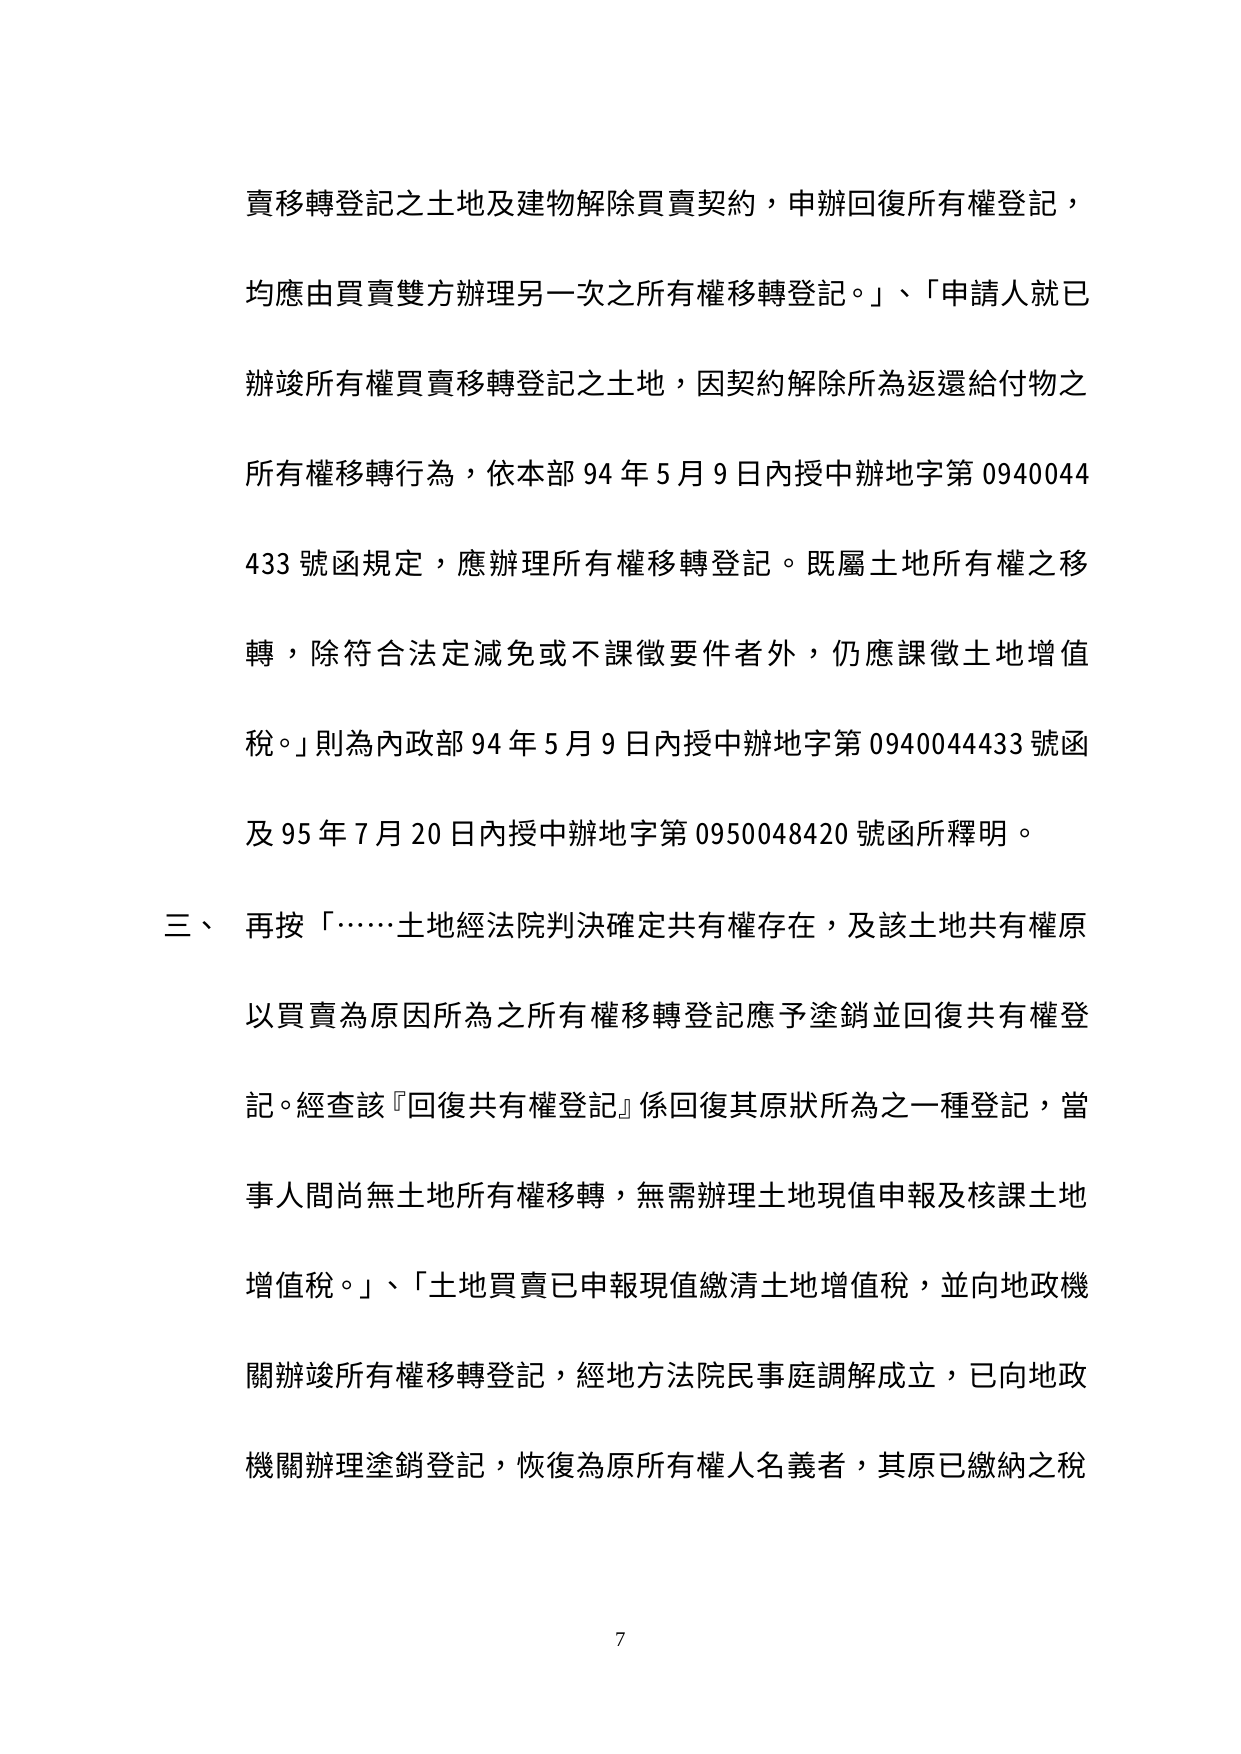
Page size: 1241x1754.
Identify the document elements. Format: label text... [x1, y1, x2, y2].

table_cell 賣移轉登記之土地及建物解除買賣契約，申辦回復所有權登記，均應由買賣雙方辦理另一次之所有權移轉登記。」、「申請人就已辦竣所有權買賣移轉登記之土地，因契約解除所為返還給付物之所有權移轉行為，依本部94年5月9日內授中辦地字第0940044433號函規定，應辦理所有權移轉登記。既屬土地所有權之移轉，除符合法定減免或不課徵要件者外，仍應課徵土地增值稅。」則為內政部94年5月9日內授中辦地字第0940044433號函及95年7月20日內授中辦地字第0950048420號函所釋明。 [234, 165, 1101, 886]
table_cell [150, 165, 234, 886]
table_cell 再按「……土地經法院判決確定共有權存在，及該土地共有權原以買賣為原因所為之所有權移轉登記應予塗銷並回復共有權登記。經查該『回復共有權登記』係回復其原狀所為之一種登記，當事人間尚無土地所有權移轉，無需辦理土地現值申報及核課土地增值稅。」、「土地買賣已申報現值繳清土地增值稅，並向地政機關辦竣所有權移轉登記，經地方法院民事庭調解成立，已向地政機關辦理塗銷登記，恢復為原所有權人名義者，其原已繳納之稅 [234, 886, 1101, 1501]
table_cell 三、 [150, 886, 234, 1501]
